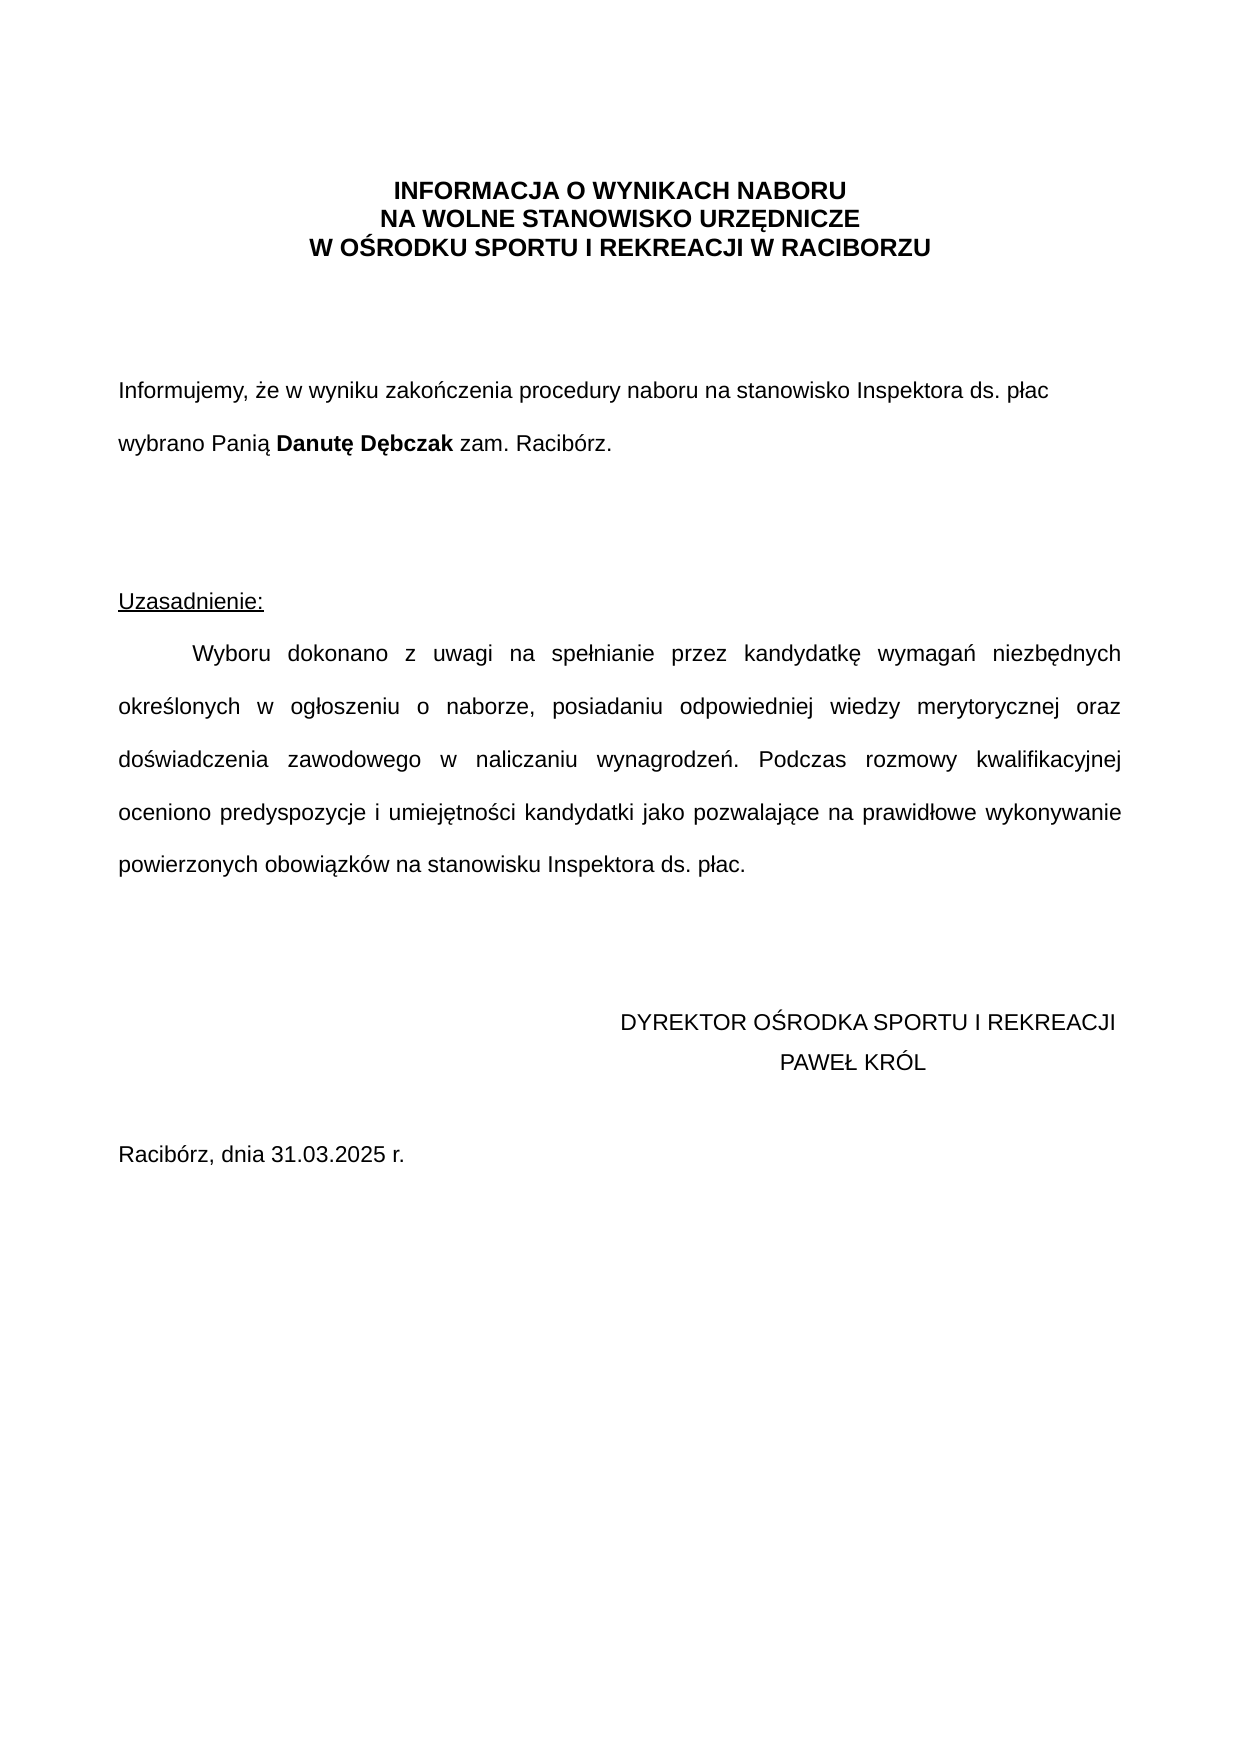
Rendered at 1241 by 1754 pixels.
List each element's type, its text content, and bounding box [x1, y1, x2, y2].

text NA WOLNE STANOWISKO URZĘDNICZE [118, 204, 1122, 233]
text Informujemy, że w wyniku zakończenia procedury naboru na stanowisko Inspektora ds. płac [118, 377, 1122, 403]
text wybrano Panią Danutę Dębczak zam. Racibórz. [118, 429, 1122, 456]
text Racibórz, dnia 31.03.2025 r. [118, 1141, 1122, 1167]
text DYREKTOR OŚRODKA SPORTU I REKREACJI [118, 1009, 1122, 1036]
text Uzasadnienie: [118, 588, 1122, 614]
text Wyboru dokonano z uwagi na spełnianie przez kandydatkę wymagań niezbędnych określonych w ogłoszeniu o naborze, posiadaniu odpowiedniej wiedzy merytorycznej oraz doświadczenia zawodowego w naliczaniu wynagrodzeń. Podczas rozmowy kwalifikacyjnej oceniono predyspozycje i umiejętności kandydatki jako pozwalające na prawidłowe wykonywanie powierzonych obowiązków na stanowisku Inspektora ds. płac. [118, 640, 1122, 878]
text PAWEŁ KRÓL [118, 1049, 1122, 1075]
text W OŚRODKU SPORTU I REKREACJI W RACIBORZU [118, 233, 1122, 262]
text INFORMACJA O WYNIKACH NABORU [118, 176, 1122, 204]
